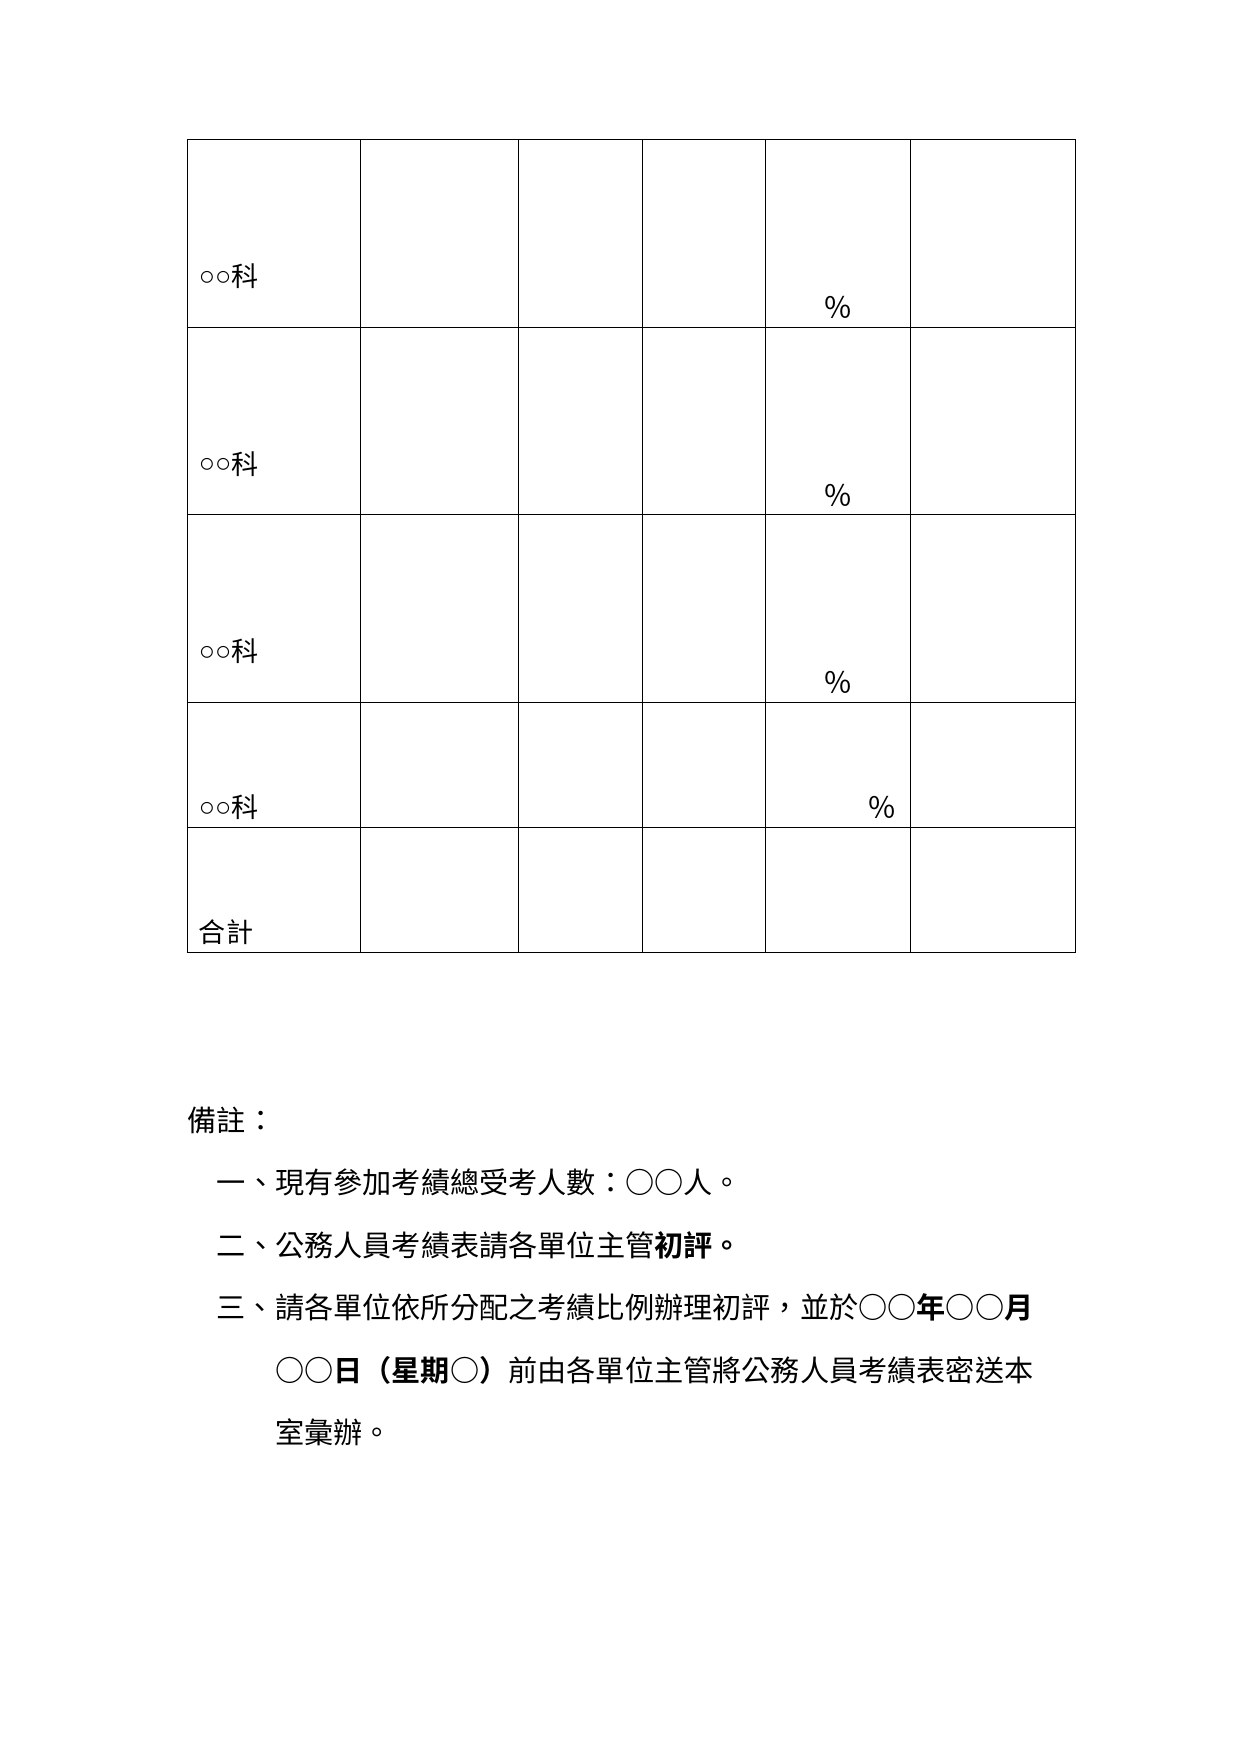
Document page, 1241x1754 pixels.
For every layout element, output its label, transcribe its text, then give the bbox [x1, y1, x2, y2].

table_cell [766, 828, 910, 952]
table_cell [361, 703, 518, 827]
table_cell [911, 140, 1075, 327]
table_cell [911, 828, 1075, 952]
table_cell [643, 515, 765, 702]
text 二、公務人員考績表請各單位主管初評。 [187, 1202, 1053, 1264]
table_cell [519, 515, 642, 702]
table_cell ％ [766, 703, 910, 827]
table_cell [519, 828, 642, 952]
table_cell [519, 140, 642, 327]
table_cell [519, 703, 642, 827]
table_cell ％ [766, 140, 910, 327]
table_cell ○○科 [188, 140, 360, 327]
table_cell [361, 328, 518, 514]
table_cell ％ [766, 328, 910, 514]
table_cell [643, 328, 765, 514]
table_cell 合計 [188, 828, 360, 952]
table_cell ○○科 [188, 703, 360, 827]
table_cell ○○科 [188, 328, 360, 514]
table_cell [519, 328, 642, 514]
table_cell ％ [766, 515, 910, 702]
text 一、現有參加考績總受考人數：○○人。 [187, 1139, 1053, 1202]
table_cell ○○科 [188, 515, 360, 702]
table_cell [911, 328, 1075, 514]
table_cell [643, 703, 765, 827]
table_cell [361, 515, 518, 702]
table_cell [643, 140, 765, 327]
table_cell [643, 828, 765, 952]
text 備註： [187, 1077, 1053, 1139]
text 三、請各單位依所分配之考績比例辦理初評，並於○○年○○月○○日（星期○）前由各單位主管將公務人員考績表密送本室彙辦。 [216, 1264, 1053, 1452]
table_cell [361, 140, 518, 327]
table_cell [911, 703, 1075, 827]
table_cell [361, 828, 518, 952]
table_cell [911, 515, 1075, 702]
